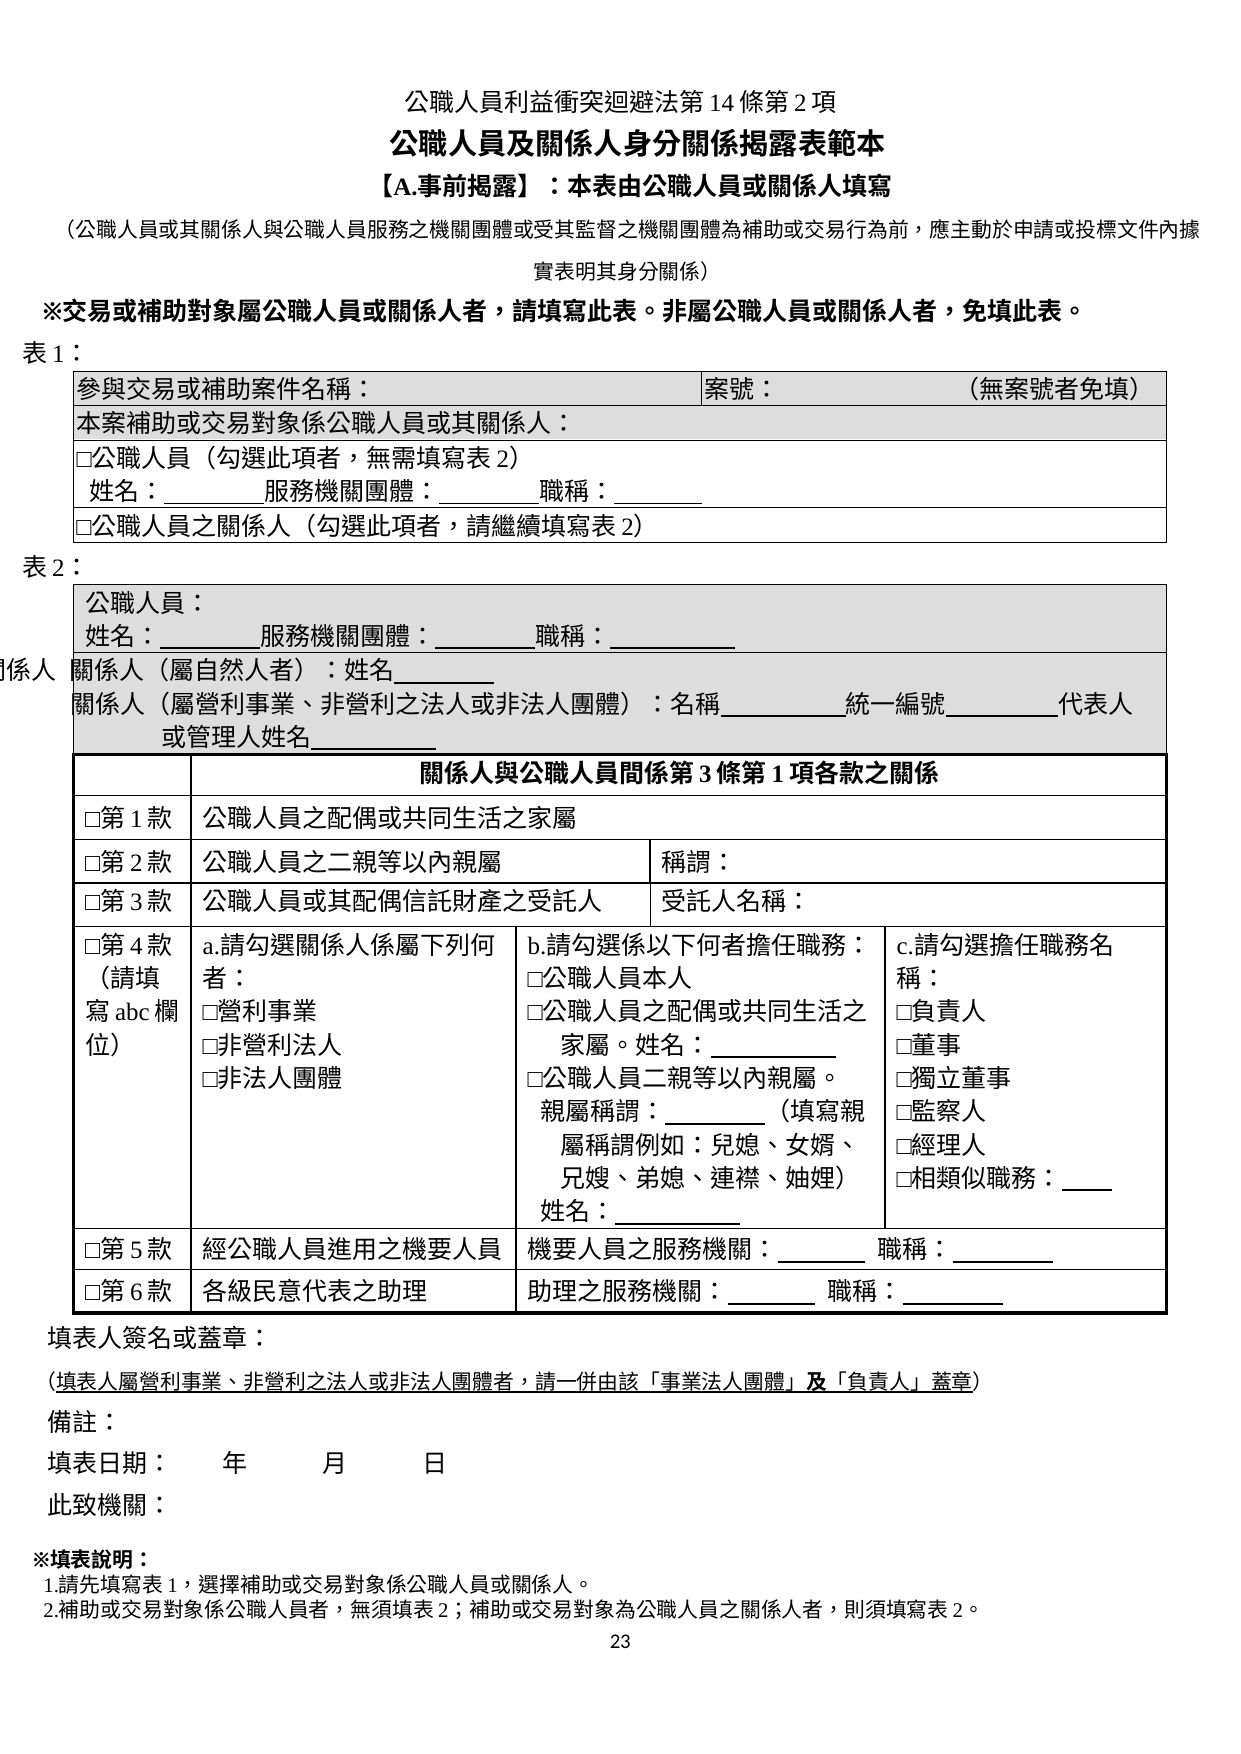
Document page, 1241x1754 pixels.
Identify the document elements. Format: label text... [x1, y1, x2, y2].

text 備註： [47, 1398, 1134, 1439]
text 此致機關： [47, 1481, 1134, 1523]
table_cell 關係人與公職人員間係第3條第1項各款之關係 [192, 756, 1165, 795]
text 1.請先填寫表1，選擇補助或交易對象係公職人員或關係人。 [33, 1573, 1228, 1598]
table_cell 公職人員或其配偶信託財產之受託人 [192, 884, 650, 926]
table_cell 機要人員之服務機關： 職稱： [517, 1229, 1165, 1268]
table_header 公職人員： 姓名： 服務機關團體： 職稱： [74, 585, 1166, 652]
text 2.補助或交易對象係公職人員者，無須填表2；補助或交易對象為公職人員之關係人者，則須填寫表2。 [33, 1598, 1228, 1623]
table_cell 公職人員之二親等以內親屬 [192, 840, 649, 882]
table_cell c.請勾選擔任職務名稱： □負責人 □董事 □獨立董事 □監察人 □經理人 □相類似職務： [886, 927, 1165, 1227]
text 表1： [3, 329, 1213, 371]
table_cell 本案補助或交易對象係公職人員或其關係人： [74, 406, 1166, 439]
table_cell [75, 756, 190, 795]
table_header 案號： （無案號者免填） [702, 372, 1166, 405]
table_cell 各級民意代表之助理 [192, 1270, 515, 1311]
table_cell □公職人員之關係人（勾選此項者，請繼續填寫表2） [74, 508, 1166, 542]
table_cell 經公職人員進用之機要人員 [192, 1229, 515, 1268]
table_cell a.請勾選關係人係屬下列何者： □營利事業 □非營利法人 □非法人團體 [192, 927, 515, 1227]
table_cell 稱謂： [651, 840, 1165, 882]
table_cell 關係人 關係人（屬自然人者）：姓名 關係人（屬營利事業、非營利之法人或非法人團體）：名稱 統一編號 代表人或管理人姓名 [74, 653, 1166, 753]
table_cell □第3款 [75, 884, 190, 926]
text （填表人屬營利事業、非營利之法人或非法人團體者，請一併由該「事業法人團體」及「負責人」蓋章） [35, 1356, 1223, 1398]
table_header 參與交易或補助案件名稱： [74, 372, 701, 405]
text 公職人員及關係人身分關係揭露表範本 [3, 121, 1240, 162]
text 填表日期： 年 月 日 [47, 1439, 1134, 1481]
table_cell □公職人員（勾選此項者，無需填寫表2） 姓名： 服務機關團體： 職稱： [74, 441, 1166, 507]
table_cell 助理之服務機關： 職稱： [517, 1270, 1165, 1311]
table_cell b.請勾選係以下何者擔任職務： □公職人員本人 □公職人員之配偶或共同生活之家屬。姓名： □公職人員二親等以內親屬。 親屬稱謂： （填寫親屬稱謂例如：兒媳、女婿、兄嫂、弟媳、連襟、妯娌） 姓名： [517, 927, 884, 1227]
table_cell 公職人員之配偶或共同生活之家屬 [192, 796, 1165, 839]
text ※填表說明： [33, 1548, 1134, 1573]
text （公職人員或其關係人與公職人員服務之機關團體或受其監督之機關團體為補助或交易行為前，應主動於申請或投標文件內據實表明其身分關係） [47, 204, 1208, 287]
table_cell 受託人名稱： [651, 884, 1165, 926]
text 【A.事前揭露】：本表由公職人員或關係人填寫 [3, 162, 1240, 204]
table_cell □第1款 [75, 796, 190, 839]
text 表2： [3, 543, 1134, 584]
text 公職人員利益衝突迴避法第14條第2項 [106, 75, 1134, 121]
text ※交易或補助對象屬公職人員或關係人者，請填寫此表。非屬公職人員或關係人者，免填此表。 [42, 287, 1208, 329]
table_cell □第2款 [75, 840, 190, 882]
table_cell □第4款 （請填寫abc欄位） [75, 927, 190, 1227]
text 填表人簽名或蓋章： [47, 1314, 1134, 1356]
table_cell □第6款 [75, 1270, 190, 1311]
table_cell □第5款 [75, 1229, 190, 1268]
